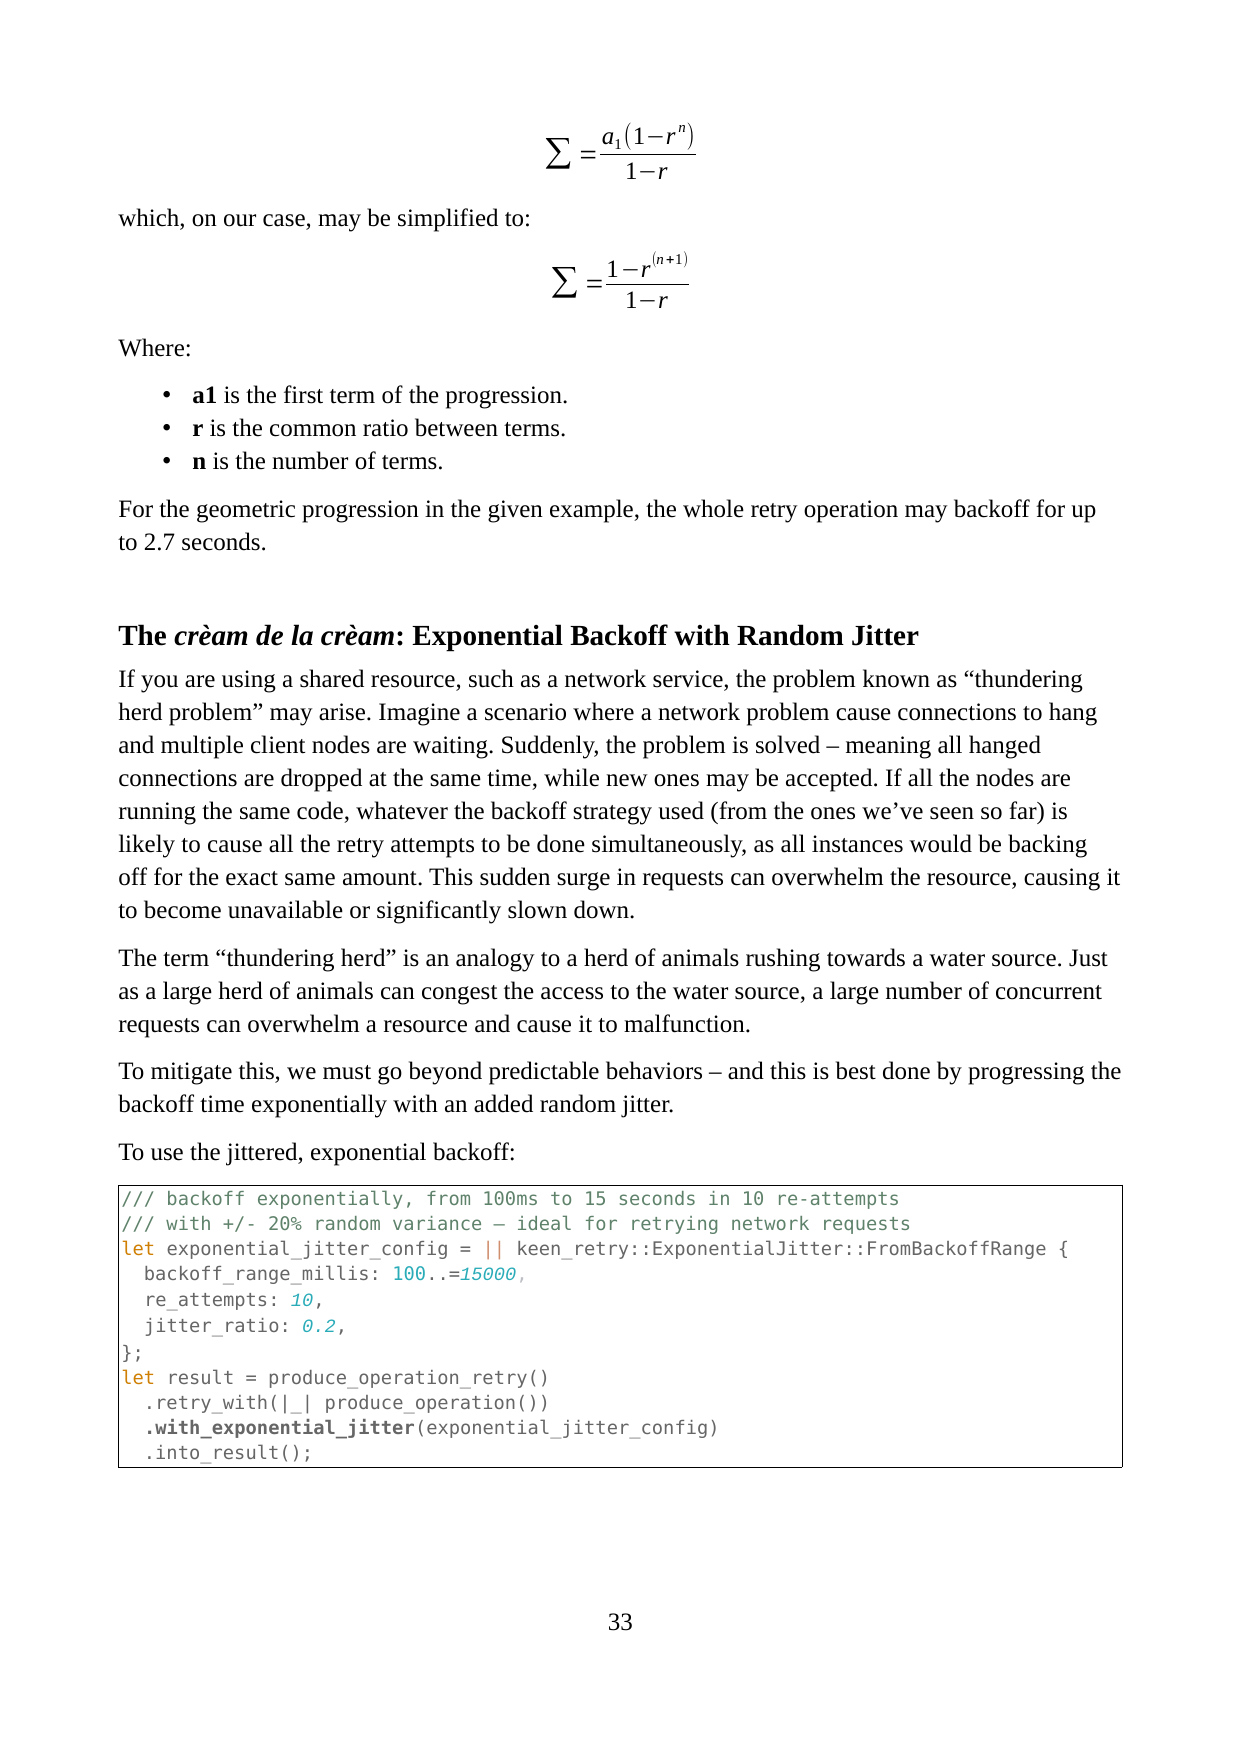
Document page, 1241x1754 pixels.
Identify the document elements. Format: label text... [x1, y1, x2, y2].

text The term “thundering herd” is an analogy to a herd of animals rushing towards a water source. Just as a large herd of animals can congest the access to the water source, a large number of concurrent requests can overwhelm a resource and cause it to malfunction. [118, 943, 1122, 1037]
list a1 is the first term of the progression. [162, 380, 1122, 409]
list r is the common ratio between terms. [162, 413, 1122, 442]
text Where: [118, 333, 1122, 361]
list n is the number of terms. [162, 446, 1122, 475]
text To mitigate this, we must go beyond predictable behaviors – and this is best done by progressing the backoff time exponentially with an added random jitter. [118, 1056, 1122, 1118]
text For the geometric progression in the given example, the whole retry operation may backoff for up to 2.7 seconds. [118, 494, 1122, 556]
subtitle The crèam de la crèam: Exponential Backoff with Random Jitter [118, 618, 1122, 651]
list /// backoff exponentially, from 100ms to 15 seconds in 10 re-attempts /// with +/- 20% random variance – ideal for retrying network requests let exponential_jitter_config = || keen_retry::ExponentialJitter::FromBackoffRange { backoff_range_millis: 100..=15000, re_attempts: 10, jitter_ratio: 0.2, }; let result = produce_operation_retry() .retry_with(|_| produce_operation()) .with_exponential_jitter(exponential_jitter_config) .into_result(); [119, 1186, 1122, 1467]
text If you are using a shared resource, such as a network service, the problem known as “thundering herd problem” may arise. Imagine a scenario where a network problem cause connections to hang and multiple client nodes are waiting. Suddenly, the problem is solved – meaning all hanged connections are dropped at the same time, while new ones may be accepted. If all the nodes are running the same code, whatever the backoff strategy used (from the ones we’ve seen so far) is likely to cause all the retry attempts to be done simultaneously, as all instances would be backing off for the exact same amount. This sudden surge in requests can overwhelm the resource, causing it to become unavailable or significantly slown down. [118, 664, 1122, 924]
text which, on our case, may be simplified to: [118, 203, 1122, 232]
text To use the jittered, exponential backoff: [118, 1137, 1122, 1166]
